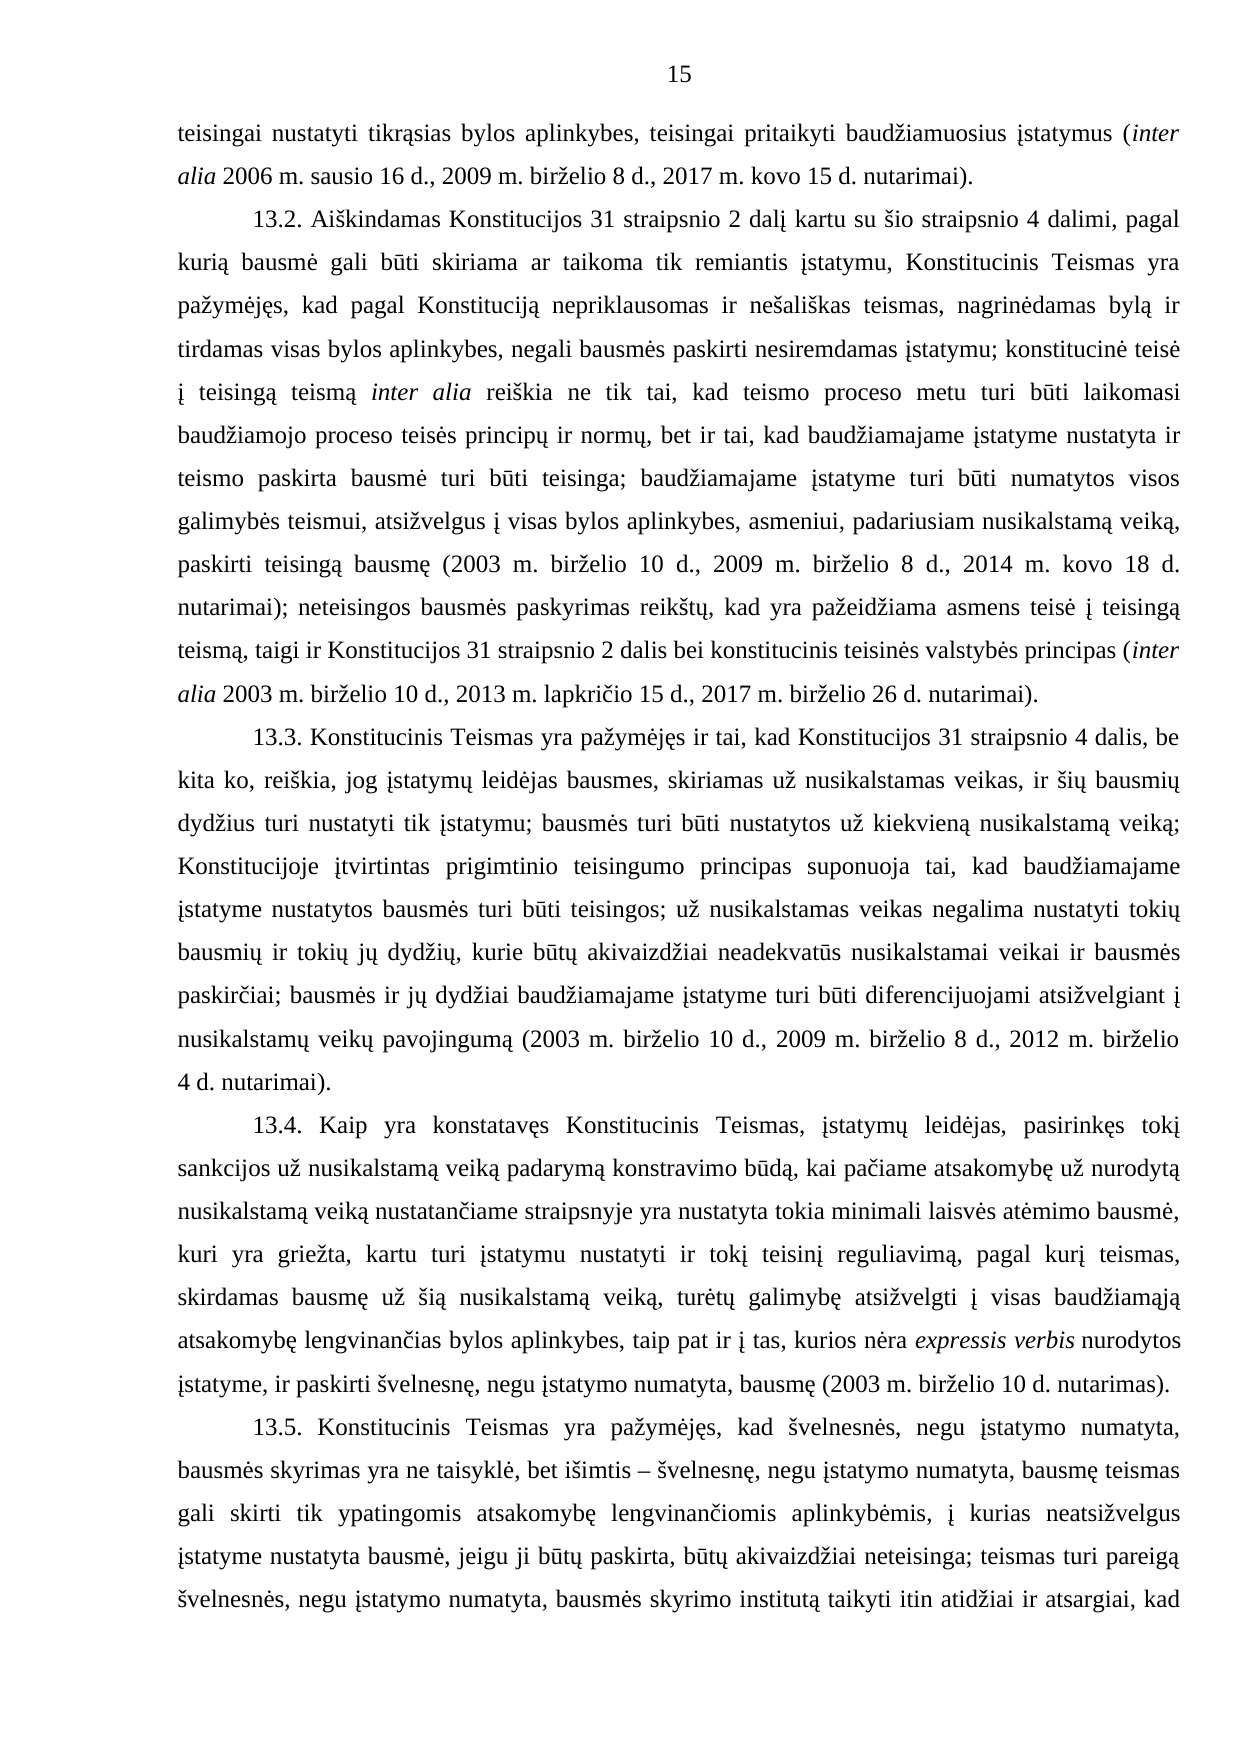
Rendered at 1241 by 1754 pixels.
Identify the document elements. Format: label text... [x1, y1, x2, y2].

text teisingai nustatyti tikrąsias bylos aplinkybes, teisingai pritaikyti baudžiamuosius įstatymus (inter alia 2006 m. sausio 16 d., 2009 m. birželio 8 d., 2017 m. kovo 15 d. nutarimai). [177, 118, 1181, 190]
text 13.5. Konstitucinis Teismas yra pažymėjęs, kad švelnesnės, negu įstatymo numatyta, bausmės skyrimas yra ne taisyklė, bet išimtis – švelnesnę, negu įstatymo numatyta, bausmę teismas gali skirti tik ypatingomis atsakomybę lengvinančiomis aplinkybėmis, į kurias neatsižvelgus įstatyme nustatyta bausmė, jeigu ji būtų paskirta, būtų akivaizdžiai neteisinga; teismas turi pareigą švelnesnės, negu įstatymo numatyta, bausmės skyrimo institutą taikyti itin atidžiai ir atsargiai, kad [177, 1412, 1181, 1613]
text 13.3. Konstitucinis Teismas yra pažymėjęs ir tai, kad Konstitucijos 31 straipsnio 4 dalis, be kita ko, reiškia, jog įstatymų leidėjas bausmes, skiriamas už nusikalstamas veikas, ir šių bausmių dydžius turi nustatyti tik įstatymu; bausmės turi būti nustatytos už kiekvieną nusikalstamą veiką; Konstitucijoje įtvirtintas prigimtinio teisingumo principas suponuoja tai, kad baudžiamajame įstatyme nustatytos bausmės turi būti teisingos; už nusikalstamas veikas negalima nustatyti tokių bausmių ir tokių jų dydžių, kurie būtų akivaizdžiai neadekvatūs nusikalstamai veikai ir bausmės paskirčiai; bausmės ir jų dydžiai baudžiamajame įstatyme turi būti diferencijuojami atsižvelgiant į nusikalstamų veikų pavojingumą (2003 m. birželio 10 d., 2009 m. birželio 8 d., 2012 m. birželio 4 d. nutarimai). [177, 722, 1181, 1096]
text 13.2. Aiškindamas Konstitucijos 31 straipsnio 2 dalį kartu su šio straipsnio 4 dalimi, pagal kurią bausmė gali būti skiriama ar taikoma tik remiantis įstatymu, Konstitucinis Teismas yra pažymėjęs, kad pagal Konstituciją nepriklausomas ir nešališkas teismas, nagrinėdamas bylą ir tirdamas visas bylos aplinkybes, negali bausmės paskirti nesiremdamas įstatymu; konstitucinė teisė į teisingą teismą inter alia reiškia ne tik tai, kad teismo proceso metu turi būti laikomasi baudžiamojo proceso teisės principų ir normų, bet ir tai, kad baudžiamajame įstatyme nustatyta ir teismo paskirta bausmė turi būti teisinga; baudžiamajame įstatyme turi būti numatytos visos galimybės teismui, atsižvelgus į visas bylos aplinkybes, asmeniui, padariusiam nusikalstamą veiką, paskirti teisingą bausmę (2003 m. birželio 10 d., 2009 m. birželio 8 d., 2014 m. kovo 18 d. nutarimai); neteisingos bausmės paskyrimas reikštų, kad yra pažeidžiama asmens teisė į teisingą teismą, taigi ir Konstitucijos 31 straipsnio 2 dalis bei konstitucinis teisinės valstybės principas (inter alia 2003 m. birželio 10 d., 2013 m. lapkričio 15 d., 2017 m. birželio 26 d. nutarimai). [177, 204, 1181, 707]
text 13.4. Kaip yra konstatavęs Konstitucinis Teismas, įstatymų leidėjas, pasirinkęs tokį sankcijos už nusikalstamą veiką padarymą konstravimo būdą, kai pačiame atsakomybę už nurodytą nusikalstamą veiką nustatančiame straipsnyje yra nustatyta tokia minimali laisvės atėmimo bausmė, kuri yra griežta, kartu turi įstatymu nustatyti ir tokį teisinį reguliavimą, pagal kurį teismas, skirdamas bausmę už šią nusikalstamą veiką, turėtų galimybę atsižvelgti į visas baudžiamąją atsakomybę lengvinančias bylos aplinkybes, taip pat ir į tas, kurios nėra expressis verbis nurodytos įstatyme, ir paskirti švelnesnę, negu įstatymo numatyta, bausmę (2003 m. birželio 10 d. nutarimas). [177, 1110, 1181, 1397]
